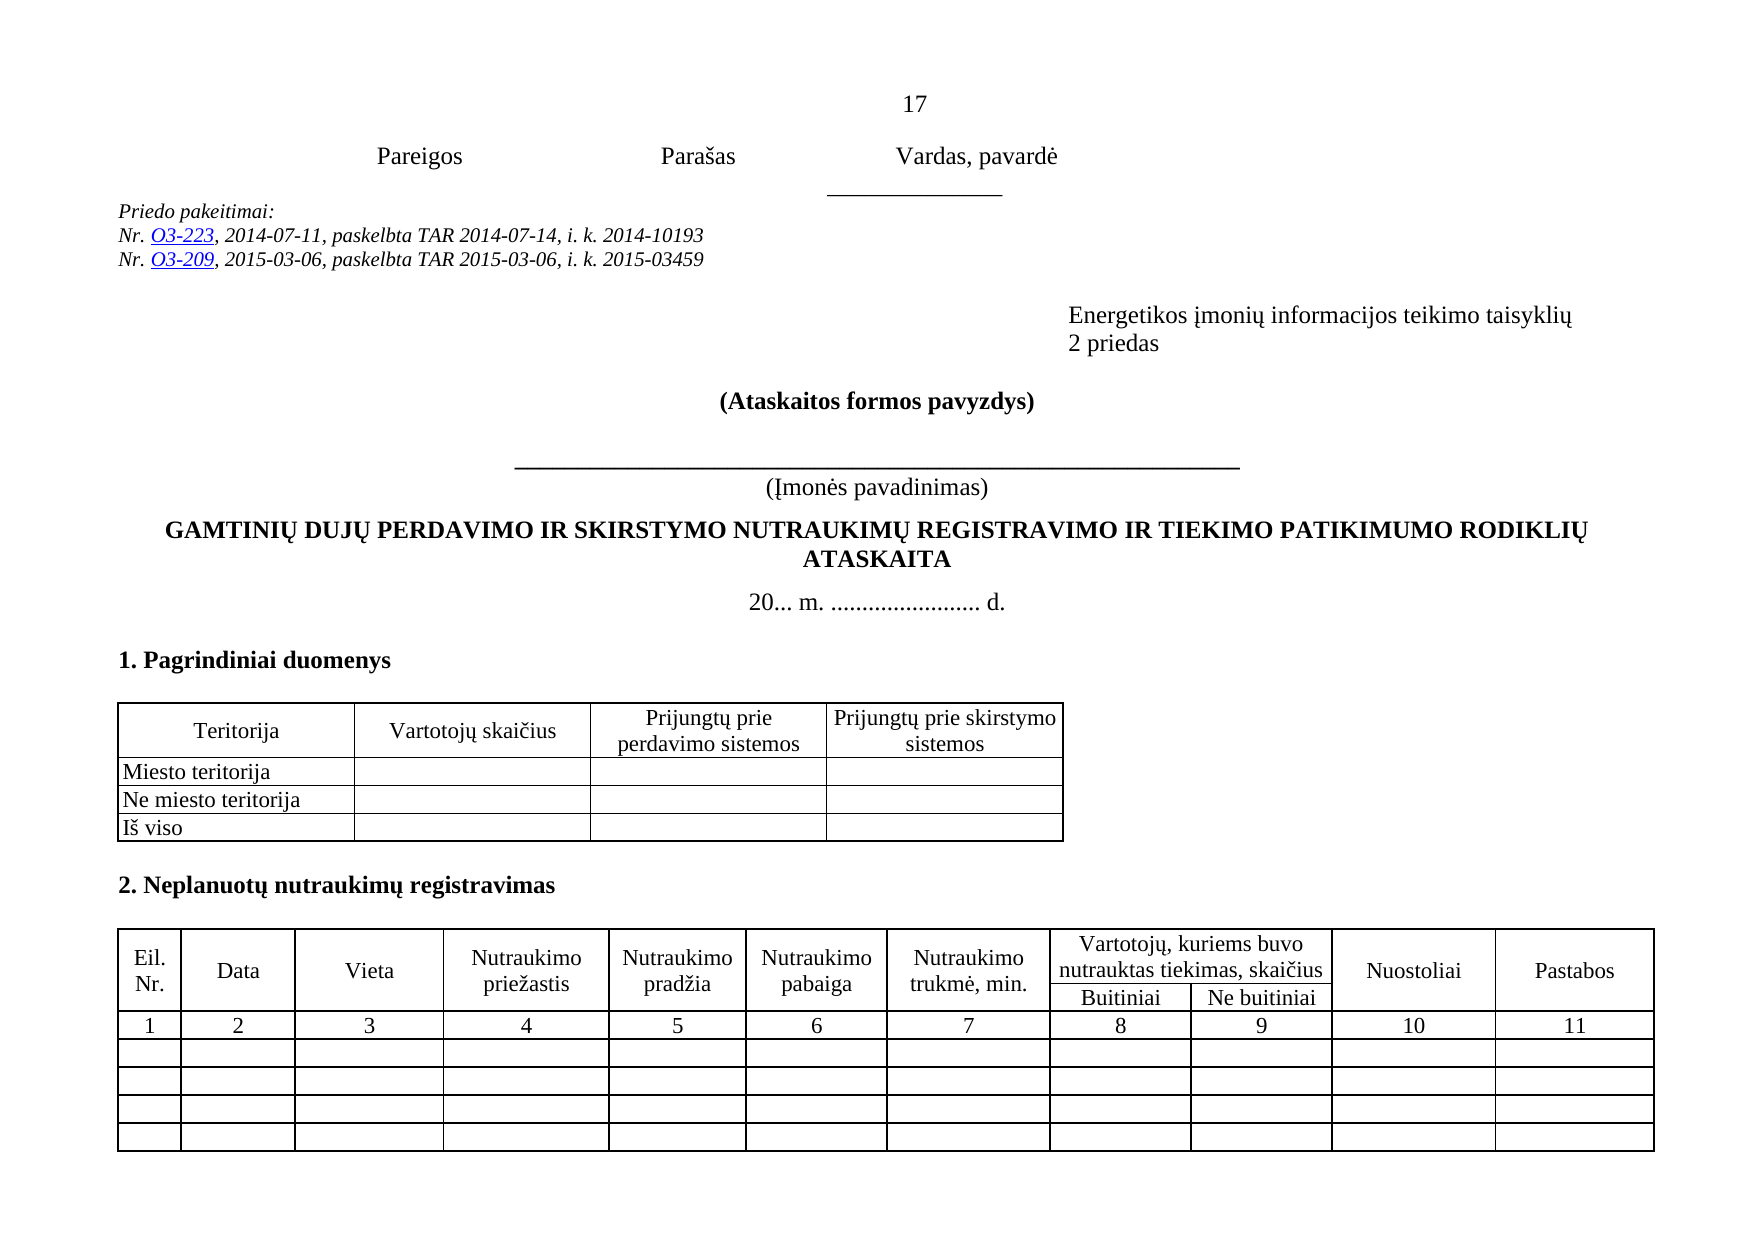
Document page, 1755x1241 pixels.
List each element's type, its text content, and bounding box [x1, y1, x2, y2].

table_cell [747, 1124, 886, 1150]
table_cell [296, 1124, 443, 1150]
table_cell [296, 1096, 443, 1122]
text Nr. O3-223, 2014-07-11, paskelbta TAR 2014-07-14, i. k. 2014-10193 [118, 223, 1636, 247]
table_cell [1333, 1096, 1495, 1122]
table_cell Ne buitiniai [1192, 984, 1331, 1010]
table_cell Miesto teritorija [119, 758, 354, 784]
text Priedo pakeitimai: [118, 199, 1636, 223]
table_cell 11 [1496, 1012, 1653, 1038]
table_cell 1 [119, 1012, 180, 1038]
table_cell 6 [747, 1012, 886, 1038]
table_cell [1496, 1096, 1653, 1122]
table_header Nutraukimo pabaiga [747, 930, 886, 1010]
table_cell [1333, 1068, 1495, 1094]
table_cell [355, 786, 590, 812]
table_cell [119, 1040, 180, 1066]
text GAMTINIŲ DUJŲ PERDAVIMO IR SKIRSTYMO NUTRAUKIMŲ REGISTRAVIMO IR TIEKIMO PATIKIMUMO RODIKLIŲ ATASKAITA [118, 515, 1636, 573]
table_cell [1051, 1124, 1190, 1150]
table_cell [1051, 1096, 1190, 1122]
table_cell 2 [182, 1012, 294, 1038]
table_header Pastabos [1496, 930, 1653, 1010]
table_header Parašas [565, 141, 831, 170]
table_cell [119, 1124, 180, 1150]
table_cell [1192, 1068, 1331, 1094]
text Energetikos įmonių informacijos teikimo taisyklių [1068, 300, 1636, 328]
table_header Vardas, pavardė [831, 141, 1122, 170]
table_cell [1496, 1040, 1653, 1066]
table_cell [182, 1040, 294, 1066]
table_cell [591, 814, 826, 840]
table_cell [1333, 1040, 1495, 1066]
table_header Nutraukimo priežastis [444, 930, 608, 1010]
table_cell [119, 1068, 180, 1094]
table_cell Ne miesto teritorija [119, 786, 354, 812]
table_cell 8 [1051, 1012, 1190, 1038]
table_header Vartotojų skaičius [355, 704, 590, 757]
table_header Nutraukimo trukmė, min. [888, 930, 1049, 1010]
text __________________________________________________________ [118, 443, 1636, 472]
table_cell [1192, 1124, 1331, 1150]
table_header [118, 141, 274, 170]
table_cell [355, 758, 590, 784]
text 20... m. ........................ d. [118, 587, 1636, 616]
table_cell [888, 1124, 1049, 1150]
text 2. Neplanuotų nutraukimų registravimas [118, 871, 1636, 899]
table_header Prijungtų prie skirstymo sistemos [827, 704, 1062, 757]
table_cell [610, 1096, 745, 1122]
table_cell [296, 1040, 443, 1066]
table_cell [888, 1040, 1049, 1066]
table_cell [591, 758, 826, 784]
text (Ataskaitos formos pavyzdys) [118, 386, 1636, 415]
table_cell [610, 1124, 745, 1150]
table_cell [355, 814, 590, 840]
text 2 priedas [1068, 328, 1636, 357]
table_cell [1192, 1040, 1331, 1066]
table_cell [1051, 1068, 1190, 1094]
table_header Vartotojų, kuriems buvo nutrauktas tiekimas, skaičius [1051, 930, 1331, 982]
table_header Vieta [296, 930, 443, 1010]
table_cell [182, 1068, 294, 1094]
table_cell [827, 758, 1062, 784]
table_cell [182, 1096, 294, 1122]
text 1. Pagrindiniai duomenys [118, 645, 1636, 673]
table_cell [1051, 1040, 1190, 1066]
table_cell [610, 1040, 745, 1066]
table_cell 10 [1333, 1012, 1495, 1038]
table_header Teritorija [119, 704, 354, 757]
table_cell 9 [1192, 1012, 1331, 1038]
table_header Data [182, 930, 294, 1010]
table_cell [1496, 1124, 1653, 1150]
table_cell [888, 1068, 1049, 1094]
table_cell Buitiniai [1051, 984, 1190, 1010]
table_cell Iš viso [119, 814, 354, 840]
text (Įmonės pavadinimas) [118, 472, 1636, 501]
table_cell 5 [610, 1012, 745, 1038]
text ______________ [118, 170, 1636, 199]
table_header Prijungtų prie perdavimo sistemos [591, 704, 826, 757]
table_header Nuostoliai [1333, 930, 1495, 1010]
table_cell [747, 1068, 886, 1094]
table_cell [747, 1040, 886, 1066]
table_cell [747, 1096, 886, 1122]
table_cell [444, 1124, 608, 1150]
table_header Eil. Nr. [119, 930, 180, 1010]
table_cell [888, 1096, 1049, 1122]
table_cell [296, 1068, 443, 1094]
table_cell [591, 786, 826, 812]
table_cell [610, 1068, 745, 1094]
table_cell [827, 814, 1062, 840]
table_cell [119, 1096, 180, 1122]
table_cell [444, 1040, 608, 1066]
table_cell 4 [444, 1012, 608, 1038]
table_cell [1192, 1096, 1331, 1122]
table_cell [1496, 1068, 1653, 1094]
table_cell [182, 1124, 294, 1150]
table_cell [444, 1068, 608, 1094]
table_cell [827, 786, 1062, 812]
table_cell [1333, 1124, 1495, 1150]
table_cell 7 [888, 1012, 1049, 1038]
text Nr. O3-209, 2015-03-06, paskelbta TAR 2015-03-06, i. k. 2015-03459 [118, 247, 1636, 271]
table_header Nutraukimo pradžia [610, 930, 745, 1010]
table_cell 3 [296, 1012, 443, 1038]
table_header Pareigos [274, 141, 565, 170]
table_cell [444, 1096, 608, 1122]
